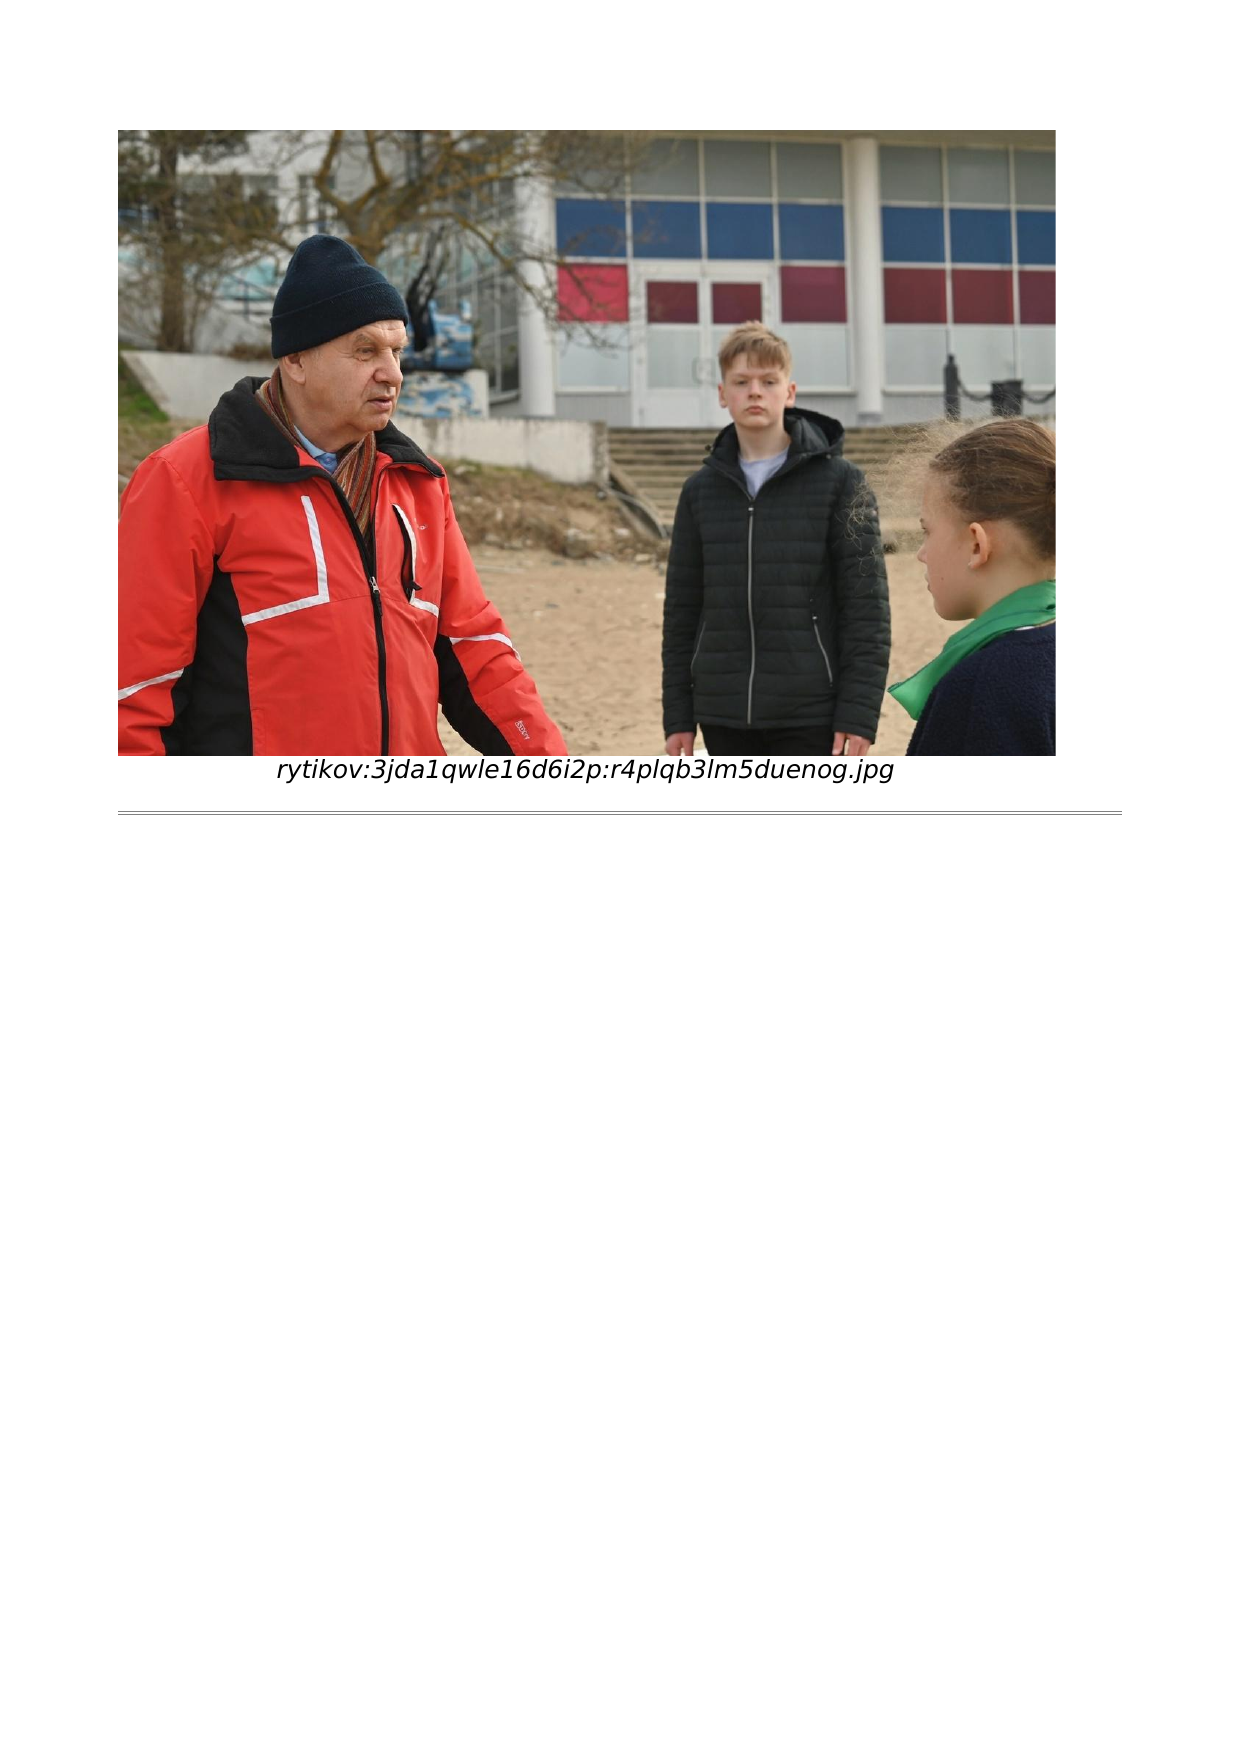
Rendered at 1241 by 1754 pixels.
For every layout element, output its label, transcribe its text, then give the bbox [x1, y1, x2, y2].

text rytikov:3jda1qwle16d6i2p:r4plqb3lm5duenog.jpg [118, 756, 1056, 784]
picture [118, 130, 1056, 756]
